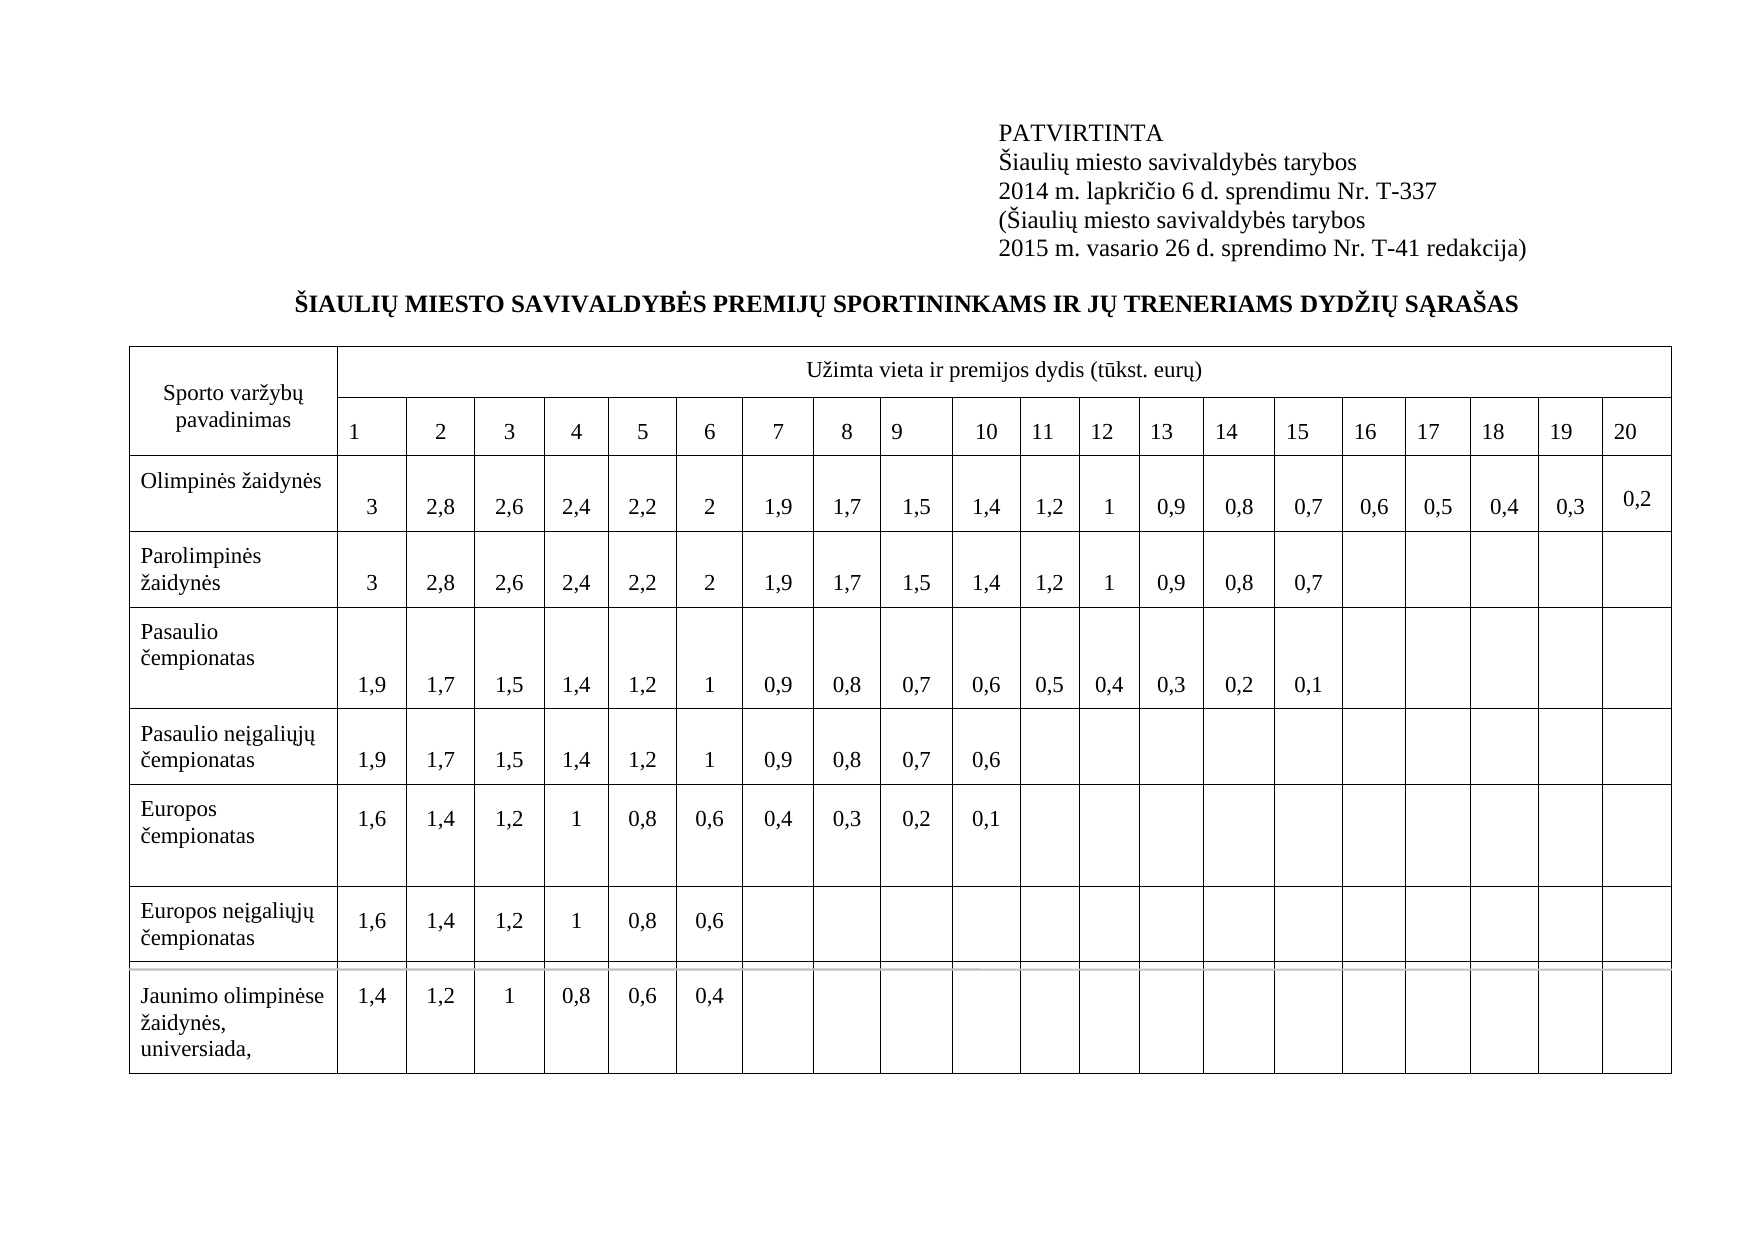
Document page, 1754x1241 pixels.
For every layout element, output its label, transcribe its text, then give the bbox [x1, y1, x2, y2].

table_cell [1406, 709, 1470, 784]
table_cell [1021, 709, 1079, 784]
table_cell Pasaulio čempionatas [130, 608, 337, 708]
table_cell [881, 962, 952, 968]
table_cell [743, 962, 813, 968]
table_cell 17 [1406, 398, 1470, 455]
table_cell 1,9 [338, 608, 406, 708]
table_cell [1140, 709, 1203, 784]
table_cell 19 [1539, 398, 1602, 455]
table_cell 0,8 [609, 887, 676, 961]
table_cell [1539, 608, 1602, 708]
table_cell 1,2 [1021, 456, 1079, 531]
table_cell [1343, 608, 1405, 708]
table_cell 14 [1204, 398, 1274, 455]
table_cell [1603, 887, 1671, 961]
table_cell 16 [1343, 398, 1405, 455]
table_cell 3 [338, 532, 406, 606]
table_cell 1,9 [338, 709, 406, 784]
table_cell 1 [338, 398, 406, 455]
table_cell 0,2 [1204, 608, 1274, 708]
table_cell 0,7 [1275, 532, 1342, 606]
table_cell 0,2 [881, 785, 952, 886]
table_cell [1603, 962, 1671, 968]
table_cell 1,2 [407, 971, 474, 1073]
table_cell 0,6 [953, 608, 1020, 708]
table_cell 0,8 [1204, 456, 1274, 531]
table_cell [1204, 962, 1274, 968]
text PATVIRTINTA [998, 118, 1695, 147]
table_cell 1,5 [475, 608, 544, 708]
table_cell [953, 962, 1020, 968]
table_cell [1539, 887, 1602, 961]
table_cell 2,8 [407, 532, 474, 606]
table_cell 13 [1140, 398, 1203, 455]
table_cell [743, 971, 813, 1073]
table_cell [1471, 785, 1538, 886]
table_cell 0,9 [1140, 532, 1203, 606]
table_cell [881, 971, 952, 1073]
table_cell 9 [881, 398, 952, 455]
table_cell 1 [545, 785, 608, 886]
table_cell [1204, 887, 1274, 961]
table_cell 0,6 [677, 785, 742, 886]
table_cell [1080, 709, 1139, 784]
text 2015 m. vasario 26 d. sprendimo Nr. T-41 redakcija) [998, 233, 1695, 262]
table_cell [1406, 887, 1470, 961]
table_cell 1,2 [1021, 532, 1079, 606]
table_cell [1021, 971, 1079, 1073]
table_cell 0,5 [1021, 608, 1079, 708]
table_cell 1,4 [545, 709, 608, 784]
table_cell 8 [814, 398, 880, 455]
table_cell [338, 962, 406, 968]
table_cell [609, 962, 676, 968]
table_cell [1275, 971, 1342, 1073]
table_cell 1,2 [475, 887, 544, 961]
table_cell 0,3 [814, 785, 880, 886]
table_cell 1 [1080, 532, 1139, 606]
table_cell 0,8 [545, 971, 608, 1073]
table_cell [1406, 962, 1470, 968]
table_cell 0,5 [1406, 456, 1470, 531]
table_cell 1,9 [743, 532, 813, 606]
table_cell Europos čempionatas [130, 785, 337, 886]
table_cell 2 [677, 456, 742, 531]
table_cell 0,7 [1275, 456, 1342, 531]
table_cell [1539, 532, 1602, 606]
table_cell [1343, 532, 1405, 606]
table_cell 2,4 [545, 456, 608, 531]
table_cell [1343, 962, 1405, 968]
table_cell 0,3 [1140, 608, 1203, 708]
table_cell [1275, 962, 1342, 968]
table_cell [1343, 709, 1405, 784]
table_cell 0,1 [953, 785, 1020, 886]
table_cell 0,7 [881, 608, 952, 708]
table_cell 0,8 [1204, 532, 1274, 606]
text 2014 m. lapkričio 6 d. sprendimu Nr. T-337 [998, 176, 1695, 205]
table_cell 12 [1080, 398, 1139, 455]
table_cell 0,4 [743, 785, 813, 886]
table_cell 2 [677, 532, 742, 606]
table_cell [1406, 785, 1470, 886]
table_cell [1539, 971, 1602, 1073]
table_cell [407, 962, 474, 968]
table_cell 0,6 [609, 971, 676, 1073]
table_cell 2,8 [407, 456, 474, 531]
table_cell [1539, 962, 1602, 968]
table_cell 1,4 [407, 887, 474, 961]
table_cell [545, 962, 608, 968]
table_cell 1 [1080, 456, 1139, 531]
table_cell [1080, 785, 1139, 886]
table_cell 2,4 [545, 532, 608, 606]
table_cell 2 [407, 398, 474, 455]
table_cell 5 [609, 398, 676, 455]
text (Šiaulių miesto savivaldybės tarybos [998, 205, 1695, 233]
table_cell [814, 887, 880, 961]
table_cell 11 [1021, 398, 1079, 455]
table_cell 1,7 [814, 532, 880, 606]
table_cell 20 [1603, 398, 1671, 455]
table_cell [1140, 971, 1203, 1073]
table_cell [1471, 962, 1538, 968]
table_cell [1603, 608, 1671, 708]
table_cell 1,4 [545, 608, 608, 708]
table_cell [1080, 962, 1139, 968]
table_cell [475, 962, 544, 968]
table_cell Parolimpinės žaidynės [130, 532, 337, 606]
table_cell Europos neįgaliųjų čempionatas [130, 887, 337, 961]
table_cell [1603, 532, 1671, 606]
table_cell 0,3 [1539, 456, 1602, 531]
table_cell 0,8 [814, 608, 880, 708]
table_cell [1080, 887, 1139, 961]
table_cell [1406, 608, 1470, 708]
table_cell [1140, 962, 1203, 968]
table_cell 0,8 [814, 709, 880, 784]
table_cell 1,7 [814, 456, 880, 531]
table_cell 0,6 [953, 709, 1020, 784]
table_cell [1539, 709, 1602, 784]
table_cell [814, 971, 880, 1073]
table_cell 1,2 [609, 709, 676, 784]
table_cell [743, 887, 813, 961]
table_cell [1539, 785, 1602, 886]
table_cell 2,6 [475, 532, 544, 606]
table_cell [1140, 785, 1203, 886]
table_cell 0,9 [1140, 456, 1203, 531]
table_cell [1204, 971, 1274, 1073]
table_cell 1,2 [475, 785, 544, 886]
table_cell 4 [545, 398, 608, 455]
table_cell 0,9 [743, 608, 813, 708]
table_cell [881, 887, 952, 961]
table_cell [1275, 785, 1342, 886]
table_cell 1,5 [881, 532, 952, 606]
table_cell 15 [1275, 398, 1342, 455]
text ŠIAULIŲ MIESTO SAVIVALDYBĖS Premijų sportininkams ir jų treneriams DYDŽIŲ SĄRAŠAS [118, 289, 1695, 317]
table_cell 1,5 [475, 709, 544, 784]
table_cell 0,6 [677, 887, 742, 961]
table_cell [1343, 971, 1405, 1073]
text Šiaulių miesto savivaldybės tarybos [998, 147, 1695, 176]
table_cell 3 [338, 456, 406, 531]
table_cell [1275, 709, 1342, 784]
table_cell 0,2 [1603, 456, 1671, 531]
table_cell 0,4 [677, 971, 742, 1073]
table_cell [1603, 785, 1671, 886]
table_cell 1,7 [407, 608, 474, 708]
table_cell 1,6 [338, 785, 406, 886]
table_cell 0,6 [1343, 456, 1405, 531]
table_cell [814, 962, 880, 968]
table_cell [1021, 887, 1079, 961]
table_cell 1,4 [407, 785, 474, 886]
table_cell [1021, 962, 1079, 968]
table_cell 0,9 [743, 709, 813, 784]
table_cell 6 [677, 398, 742, 455]
table_cell 0,7 [881, 709, 952, 784]
table_cell [1471, 608, 1538, 708]
table_cell 2,2 [609, 456, 676, 531]
table_cell 0,4 [1080, 608, 1139, 708]
table_cell 1,2 [609, 608, 676, 708]
table_cell 1,4 [953, 456, 1020, 531]
table_cell 0,4 [1471, 456, 1538, 531]
table_cell Jaunimo olimpinėse žaidynės, universiada, [130, 971, 337, 1073]
table_cell [953, 971, 1020, 1073]
table_cell 10 [953, 398, 1020, 455]
table_cell 2,2 [609, 532, 676, 606]
table_cell Pasaulio neįgaliųjų čempionatas [130, 709, 337, 784]
table_cell 2,6 [475, 456, 544, 531]
table_cell [1471, 971, 1538, 1073]
table_cell [677, 962, 742, 968]
table_cell 0,8 [609, 785, 676, 886]
table_cell [1471, 709, 1538, 784]
table_cell 1,4 [338, 971, 406, 1073]
table_cell 1,7 [407, 709, 474, 784]
table_cell [1603, 709, 1671, 784]
table_cell [1204, 709, 1274, 784]
table_cell 0,1 [1275, 608, 1342, 708]
table_cell [1204, 785, 1274, 886]
table_cell 1,4 [953, 532, 1020, 606]
table_cell [1343, 887, 1405, 961]
table_cell [1140, 887, 1203, 961]
table_cell 1,9 [743, 456, 813, 531]
table_cell [1275, 887, 1342, 961]
table_cell 7 [743, 398, 813, 455]
table_cell 1,6 [338, 887, 406, 961]
table_cell 18 [1471, 398, 1538, 455]
table_cell [1471, 532, 1538, 606]
table_cell 1 [475, 971, 544, 1073]
table_cell [953, 887, 1020, 961]
table_cell [1471, 887, 1538, 961]
table_header Užimta vieta ir premijos dydis (tūkst. eurų) [338, 347, 1671, 397]
table_cell 1 [677, 709, 742, 784]
table_cell [1021, 785, 1079, 886]
table_cell [1080, 971, 1139, 1073]
table_cell [1406, 971, 1470, 1073]
table_cell [1406, 532, 1470, 606]
table_cell [1603, 971, 1671, 1073]
table_header Sporto varžybų pavadinimas [130, 347, 337, 455]
table_cell 1 [677, 608, 742, 708]
table_cell Olimpinės žaidynės [130, 456, 337, 531]
table_cell 1,5 [881, 456, 952, 531]
table_cell [1343, 785, 1405, 886]
table_cell 3 [475, 398, 544, 455]
table_cell 1 [545, 887, 608, 961]
